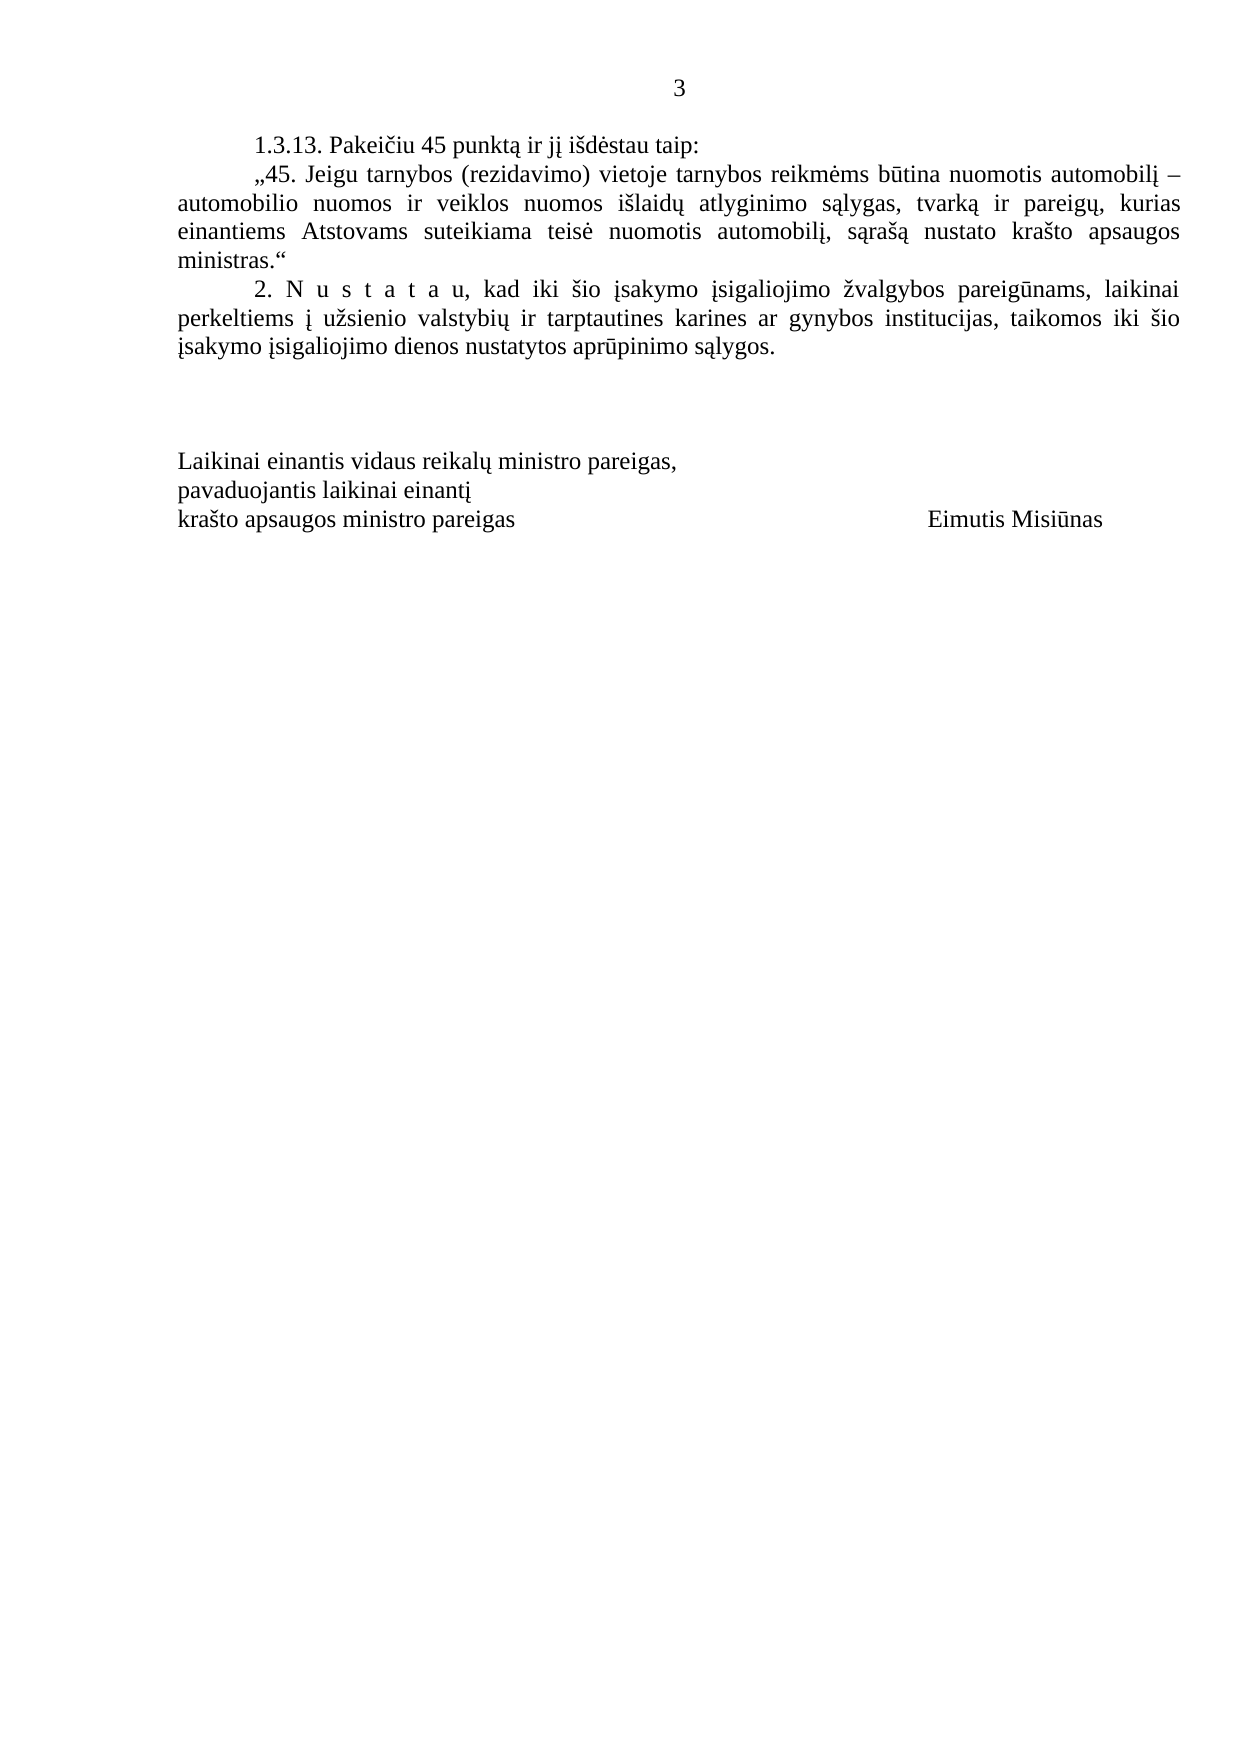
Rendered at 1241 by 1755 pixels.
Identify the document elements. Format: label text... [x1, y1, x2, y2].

text krašto apsaugos ministro pareigas Eimutis Misiūnas [177, 504, 1181, 533]
text 1.3.13. Pakeičiu 45 punktą ir jį išdėstau taip: [177, 130, 1181, 159]
text 2. N u s t a t a u, kad iki šio įsakymo įsigaliojimo žvalgybos pareigūnams, laikinai perkeltiems į užsienio valstybių ir tarptautines karines ar gynybos institucijas, taikomos iki šio įsakymo įsigaliojimo dienos nustatytos aprūpinimo sąlygos. [177, 274, 1181, 360]
text Laikinai einantis vidaus reikalų ministro pareigas, [177, 446, 1181, 475]
text „45. Jeigu tarnybos (rezidavimo) vietoje tarnybos reikmėms būtina nuomotis automobilį – automobilio nuomos ir veiklos nuomos išlaidų atlyginimo sąlygas, tvarką ir pareigų, kurias einantiems Atstovams suteikiama teisė nuomotis automobilį, sąrašą nustato krašto apsaugos ministras.“ [177, 159, 1181, 274]
text pavaduojantis laikinai einantį [177, 475, 1181, 504]
